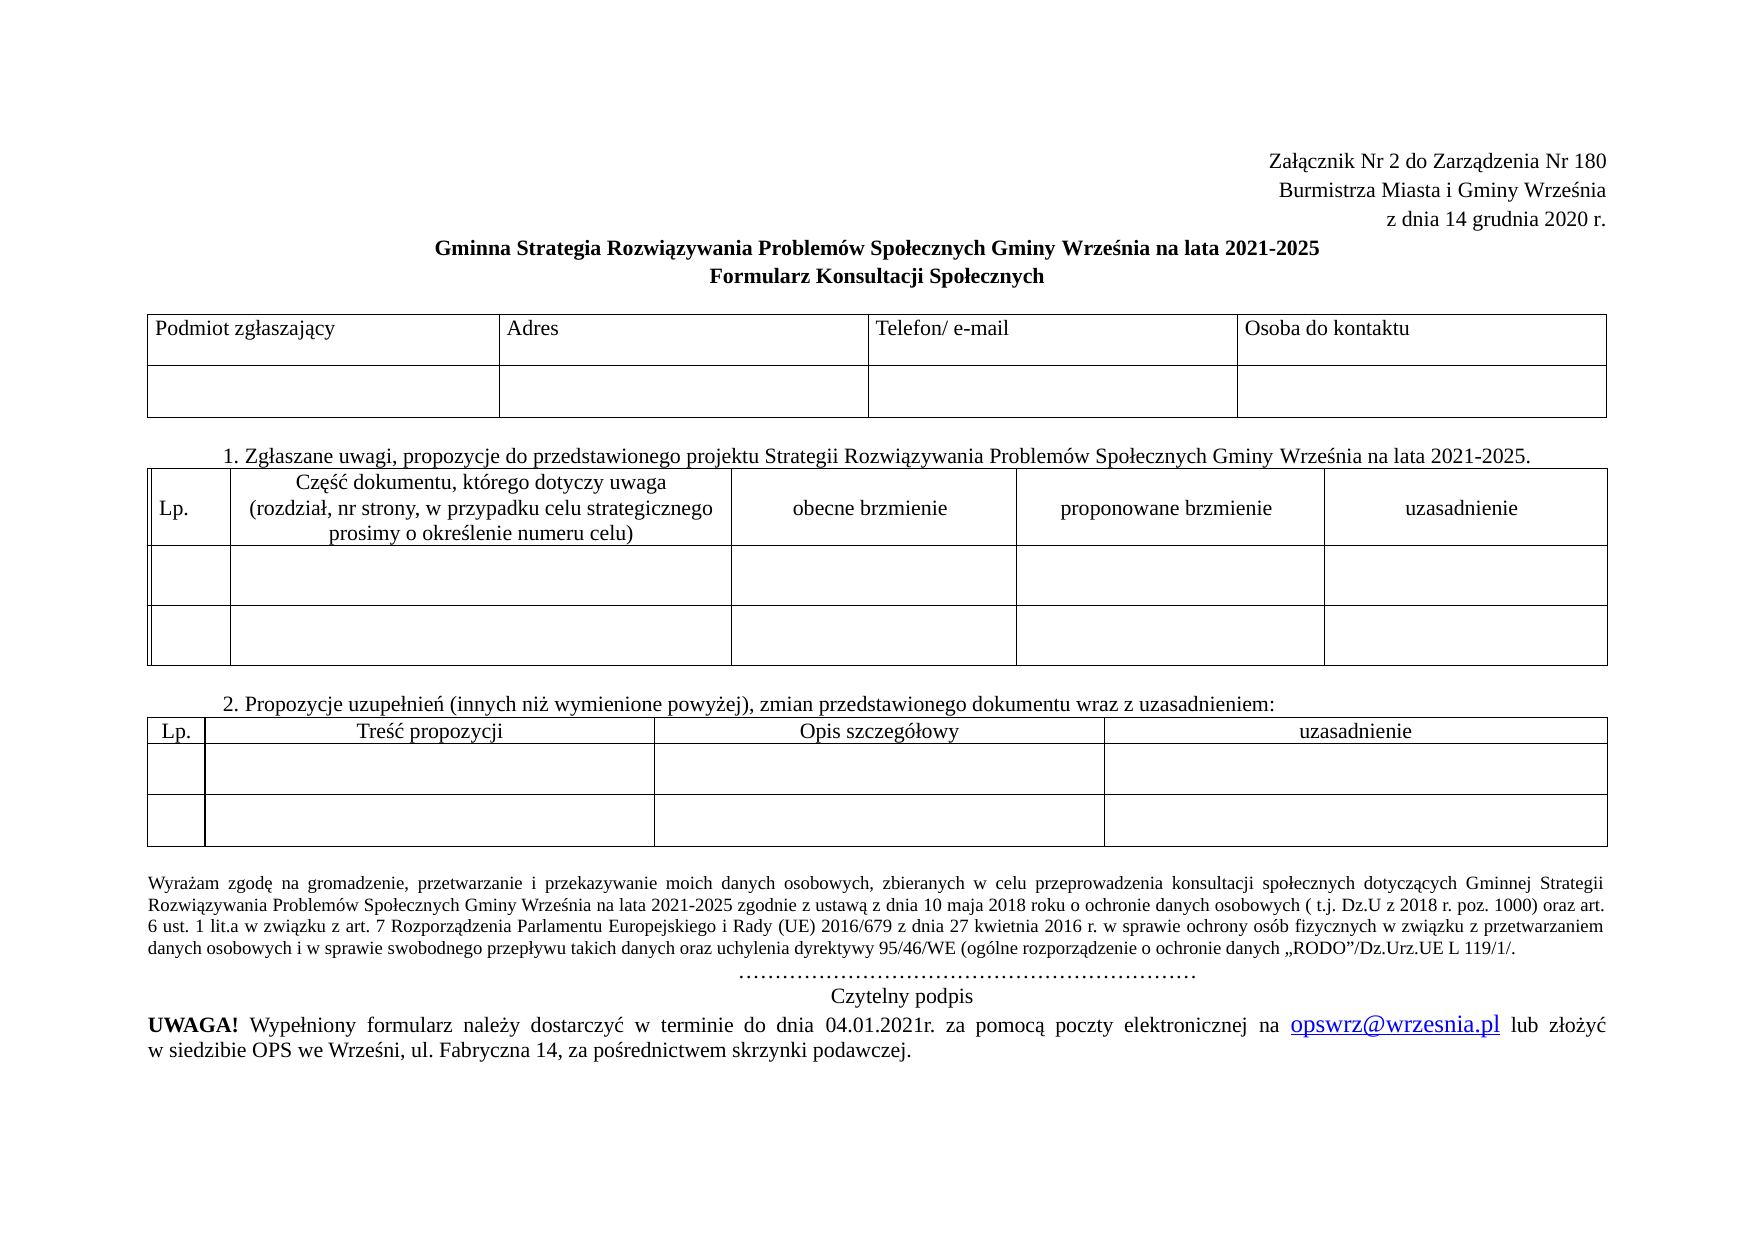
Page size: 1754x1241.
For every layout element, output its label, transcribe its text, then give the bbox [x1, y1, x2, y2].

table_cell [152, 606, 230, 665]
table_cell [500, 366, 868, 417]
table_cell [732, 606, 1016, 665]
table_header Telefon/ e-mail [869, 315, 1237, 365]
table_cell [152, 546, 230, 605]
table_cell [231, 546, 731, 605]
table_cell [1238, 366, 1606, 417]
text Formularz Konsultacji Społecznych [148, 263, 1606, 289]
table_header proponowane brzmienie [1017, 469, 1324, 545]
list 1. Zgłaszane uwagi, propozycje do przedstawionego projektu Strategii Rozwiązywania Problemów Społecznych Gminy Września na lata 2021-2025. [185, 443, 1606, 468]
text Burmistrza Miasta i Gminy Września [148, 177, 1606, 202]
table_header Podmiot zgłaszający [148, 315, 499, 365]
table_header Opis szczegółowy [655, 718, 1104, 743]
table_header uzasadnienie [1105, 718, 1607, 743]
table_cell [1017, 546, 1324, 605]
text ……………………………………………………… [738, 958, 1606, 983]
table_header Lp. [152, 469, 230, 545]
table_cell [148, 366, 499, 417]
table_cell [732, 546, 1016, 605]
table_header Adres [500, 315, 868, 365]
table_header Osoba do kontaktu [1238, 315, 1606, 365]
list 2. Propozycje uzupełnień (innych niż wymienione powyżej), zmian przedstawionego dokumentu wraz z uzasadnieniem: [185, 691, 1606, 717]
text Czytelny podpis [738, 983, 1606, 1009]
text Wyrażam zgodę na gromadzenie, przetwarzanie i przekazywanie moich danych osobowych, zbieranych w celu przeprowadzenia konsultacji społecznych dotyczących Gminnej Strategii Rozwiązywania Problemów Społecznych Gminy Września na lata 2021-2025 zgodnie z ustawą z dnia 10 maja 2018 roku o ochronie danych osobowych ( t.j. Dz.U z 2018 r. poz. 1000) oraz art. 6 ust. 1 lit.a w związku z art. 7 Rozporządzenia Parlamentu Europejskiego i Rady (UE) 2016/679 z dnia 27 kwietnia 2016 r. w sprawie ochrony osób fizycznych w związku z przetwarzaniem danych osobowych i w sprawie swobodnego przepływu takich danych oraz uchylenia dyrektywy 95/46/WE (ogólne rozporządzenie o ochronie danych „RODO”/Dz.Urz.UE L 119/1/. [148, 872, 1606, 958]
table_cell [1105, 795, 1607, 846]
table_cell [206, 795, 654, 846]
table_header Część dokumentu, którego dotyczy uwaga (rozdział, nr strony, w przypadku celu strategicznego prosimy o określenie numeru celu) [231, 469, 731, 545]
table_cell [1325, 606, 1607, 665]
table_header obecne brzmienie [732, 469, 1016, 545]
table_header uzasadnienie [1325, 469, 1607, 545]
table_cell [869, 366, 1237, 417]
table_header Treść propozycji [206, 718, 654, 743]
table_cell [231, 606, 731, 665]
text Gminna Strategia Rozwiązywania Problemów Społecznych Gminy Września na lata 2021-2025 [148, 234, 1606, 260]
table_cell [206, 744, 654, 794]
text UWAGA! Wypełniony formularz należy dostarczyć w terminie do dnia 04.01.2021r. za pomocą poczty elektronicznej na opswrz@wrzesnia.pl lub złożyć w siedzibie OPS we Wrześni, ul. Fabryczna 14, za pośrednictwem skrzynki podawczej. [148, 1009, 1606, 1063]
table_header Lp. [148, 718, 204, 743]
table_cell [148, 744, 204, 794]
table_cell [148, 795, 204, 846]
table_cell [655, 744, 1104, 794]
text z dnia 14 grudnia 2020 r. [148, 206, 1606, 231]
table_cell [1105, 744, 1607, 794]
table_cell [655, 795, 1104, 846]
table_cell [1017, 606, 1324, 665]
table_cell [1325, 546, 1607, 605]
text Załącznik Nr 2 do Zarządzenia Nr 180 [148, 148, 1606, 173]
